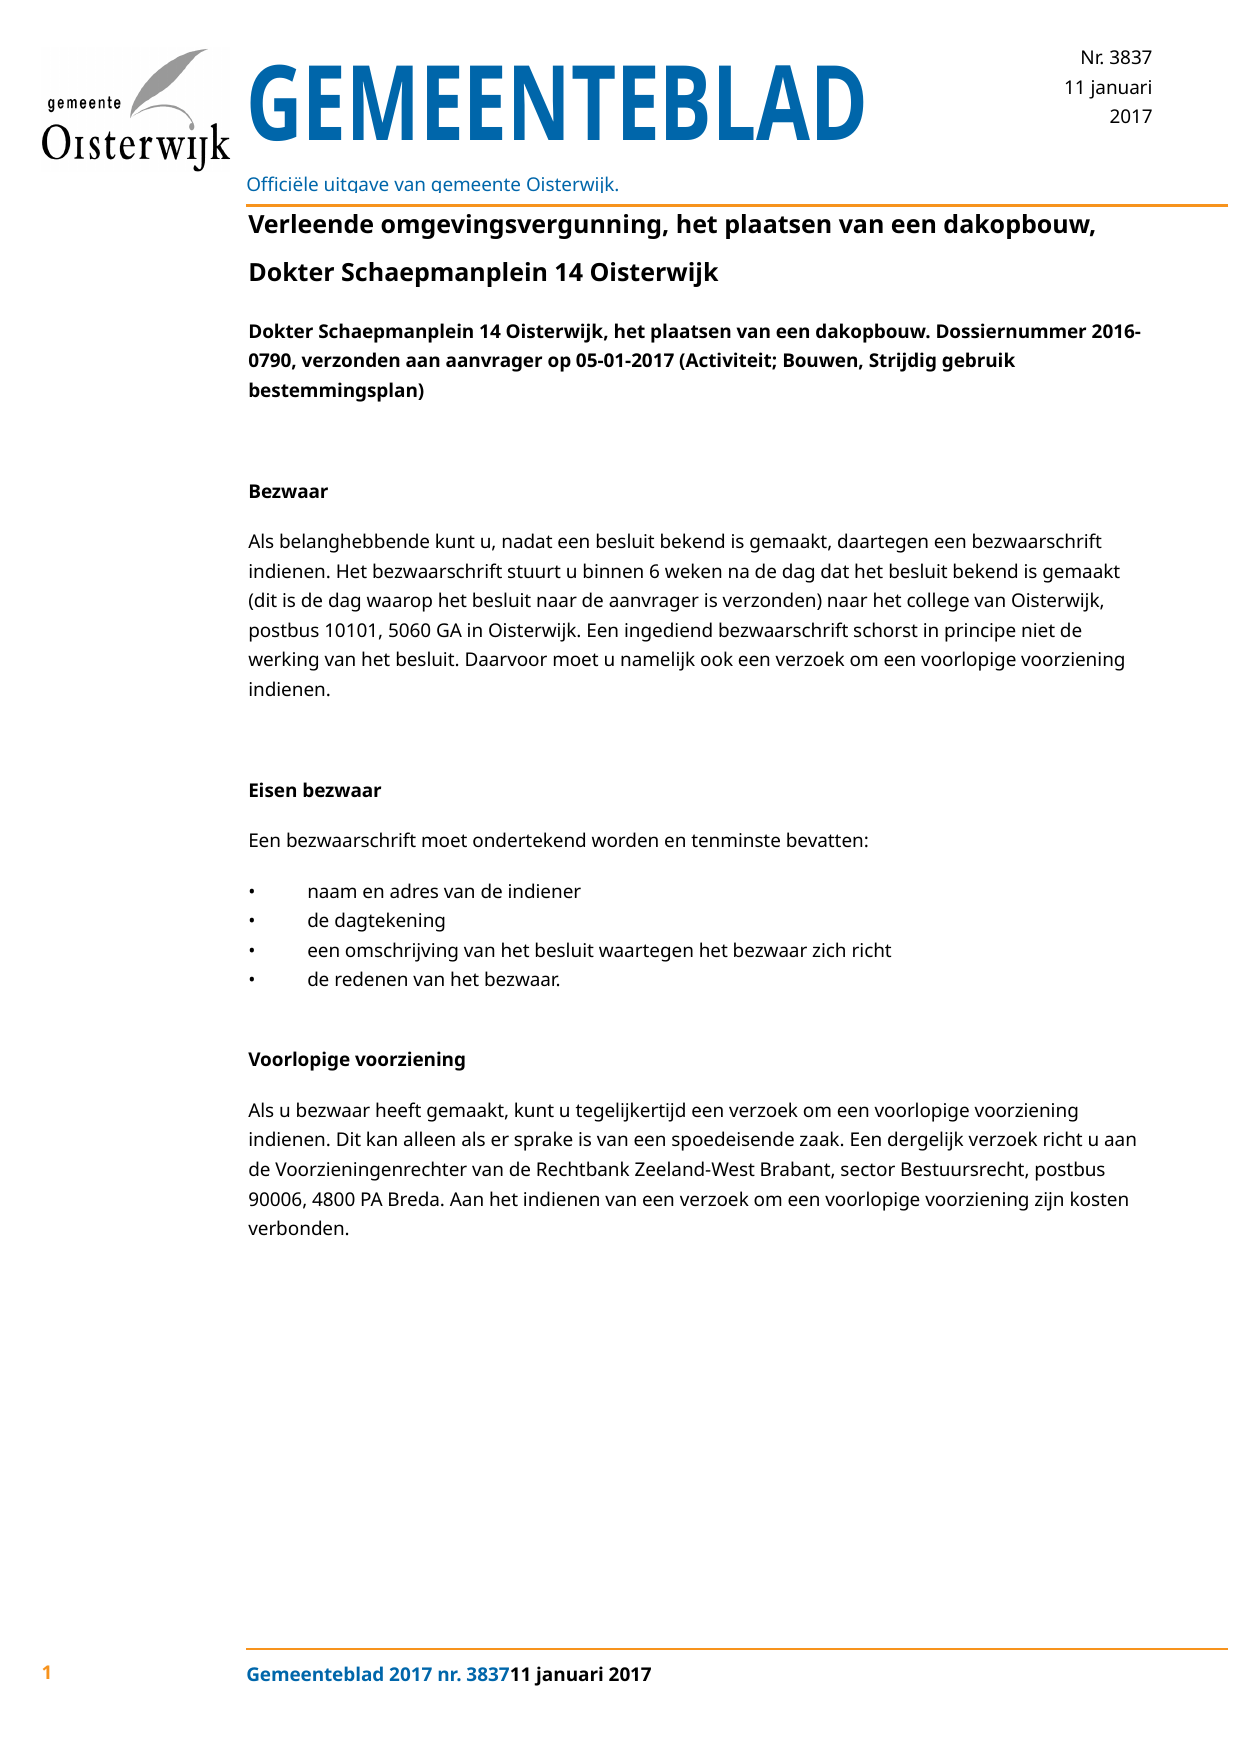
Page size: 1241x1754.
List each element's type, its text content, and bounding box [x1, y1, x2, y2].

text Voorlopige voorziening [248, 1047, 1152, 1072]
list de redenen van het bezwaar. [248, 967, 1152, 992]
text Eisen bezwaar [248, 777, 1152, 803]
list de dagtekening [248, 907, 1152, 933]
text Als u bezwaar heeft gemaakt, kunt u tegelijkertijd een verzoek om een voorlopige voorziening indienen. Dit kan alleen als er sprake is van een spoedeisende zaak. Een dergelijk verzoek richt u aan de Voorzieningenrechter van de Rechtbank Zeeland-West Brabant, sector Bestuursrecht, postbus 90006, 4800 PA Breda. Aan het indienen van een verzoek om een voorlopige voorziening zijn kosten verbonden. [248, 1097, 1152, 1241]
text Dokter Schaepmanplein 14 Oisterwijk, het plaatsen van een dakopbouw. Dossiernummer 2016-0790, verzonden aan aanvrager op 05-01-2017 (Activiteit; Bouwen, Strijdig gebruik bestemmingsplan) [248, 318, 1152, 403]
text Bezwaar [248, 478, 1152, 504]
text Als belanghebbende kunt u, nadat een besluit bekend is gemaakt, daartegen een bezwaarschrift indienen. Het bezwaarschrift stuurt u binnen 6 weken na de dag dat het besluit bekend is gemaakt (dit is de dag waarop het besluit naar de aanvrager is verzonden) naar het college van Oisterwijk, postbus 10101, 5060 GA in Oisterwijk. Een ingediend bezwaarschrift schorst in principe niet de werking van het besluit. Daarvoor moet u namelijk ook een verzoek om een voorlopige voorziening indienen. [248, 528, 1152, 702]
picture [41, 47, 231, 172]
text Verleende omgevingsvergunning, het plaatsen van een dakopbouw, Dokter Schaepmanplein 14 Oisterwijk [248, 207, 1152, 288]
list een omschrijving van het besluit waartegen het bezwaar zich richt [248, 937, 1152, 963]
text Een bezwaarschrift moet ondertekend worden en tenminste bevatten: [248, 827, 1152, 853]
list naam en adres van de indiener [248, 878, 1152, 904]
